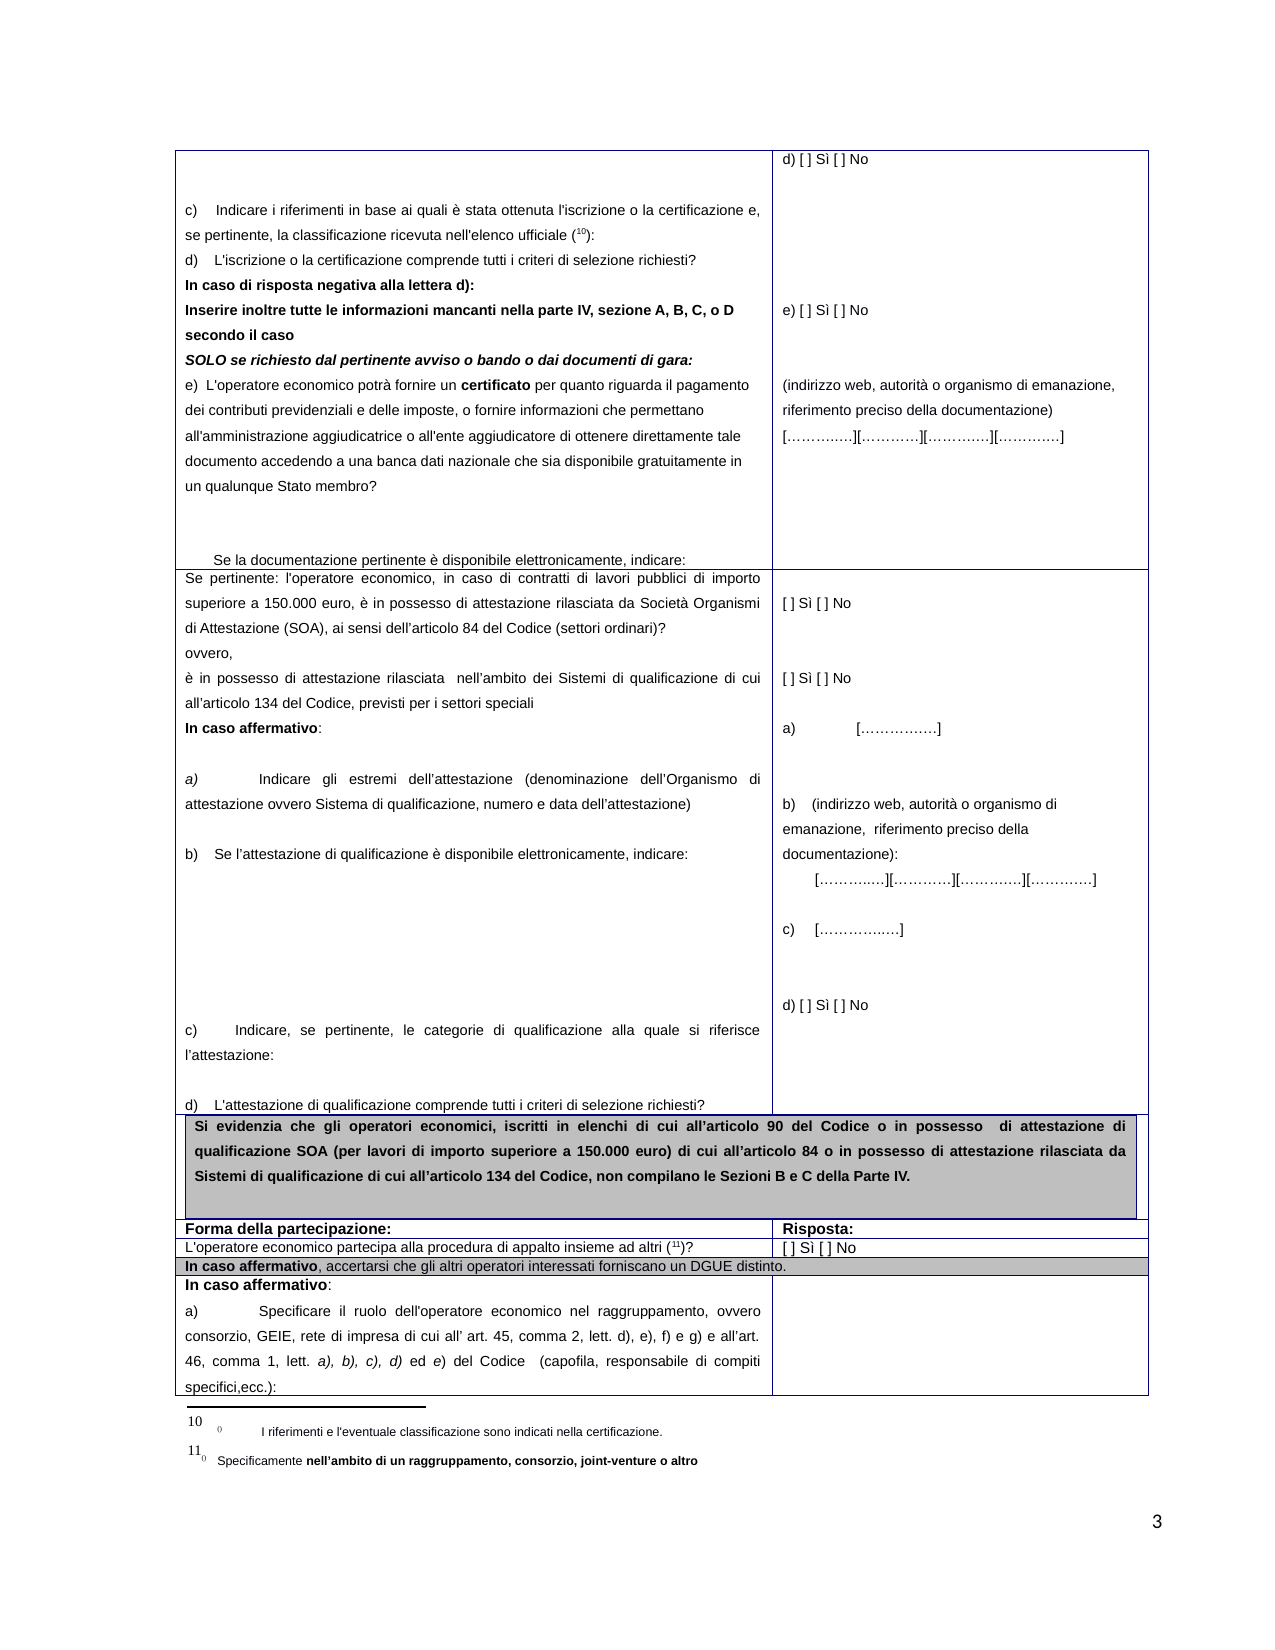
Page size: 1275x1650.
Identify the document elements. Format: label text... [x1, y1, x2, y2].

table_cell c) Indicare i riferimenti in base ai quali è stata ottenuta l'iscrizione o la certificazione e, se pertinente, la classificazione ricevuta nell'elenco ufficiale (): d) L'iscrizione o la certificazione comprende tutti i criteri di selezione richiesti? In caso di risposta negativa alla lettera d): Inserire inoltre tutte le informazioni mancanti nella parte IV, sezione A, B, C, o D secondo il caso SOLO se richiesto dal pertinente avviso o bando o dai documenti di gara: e) L'operatore economico potrà fornire un certificato per quanto riguarda il pagamento dei contributi previdenziali e delle imposte, o fornire informazioni che permettano all'amministrazione aggiudicatrice o all'ente aggiudicatore di ottenere direttamente tale documento accedendo a una banca dati nazionale che sia disponibile gratuitamente in un qualunque Stato membro? Se la documentazione pertinente è disponibile elettronicamente, indicare: [176, 151, 772, 568]
table_cell Se pertinente: l'operatore economico, in caso di contratti di lavori pubblici di importo superiore a 150.000 euro, è in possesso di attestazione rilasciata da Società Organismi di Attestazione (SOA), ai sensi dell’articolo 84 del Codice (settori ordinari)? ovvero, è in possesso di attestazione rilasciata nell’ambito dei Sistemi di qualificazione di cui all’articolo 134 del Codice, previsti per i settori speciali In caso affermativo: Indicare gli estremi dell’attestazione (denominazione dell’Organismo di attestazione ovvero Sistema di qualificazione, numero e data dell’attestazione) b) Se l’attestazione di qualificazione è disponibile elettronicamente, indicare: c) Indicare, se pertinente, le categorie di qualificazione alla quale si riferisce l’attestazione: d) L'attestazione di qualificazione comprende tutti i criteri di selezione richiesti? [176, 570, 772, 1113]
table_cell Forma della partecipazione: [176, 1220, 772, 1238]
table_cell In caso affermativo, accertarsi che gli altri operatori interessati forniscano un DGUE distinto. [176, 1258, 1148, 1275]
table_cell [ ] Sì [ ] No [773, 1239, 1148, 1257]
table_cell d) [ ] Sì [ ] No e) [ ] Sì [ ] No (indirizzo web, autorità o organismo di emanazione, riferimento preciso della documentazione) [………..…][…………][……….…][……….…] [773, 151, 1148, 568]
table_cell [ ] Sì [ ] No [ ] Sì [ ] No [………….…] b) (indirizzo web, autorità o organismo di emanazione, riferimento preciso della documentazione): [………..…][…………][……….…][……….…] c) […………..…] d) [ ] Sì [ ] No [773, 570, 1148, 1113]
table_cell Risposta: [773, 1220, 1148, 1238]
table_cell L'operatore economico partecipa alla procedura di appalto insieme ad altri ()? [176, 1239, 772, 1257]
table_cell [773, 1276, 1148, 1395]
table_cell In caso affermativo: Specificare il ruolo dell'operatore economico nel raggruppamento, ovvero consorzio, GEIE, rete di impresa di cui all’ art. 45, comma 2, lett. d), e), f) e g) e all’art. 46, comma 1, lett. a), b), c), d) ed e) del Codice (capofila, responsabile di compiti specifici,ecc.): [176, 1276, 772, 1395]
